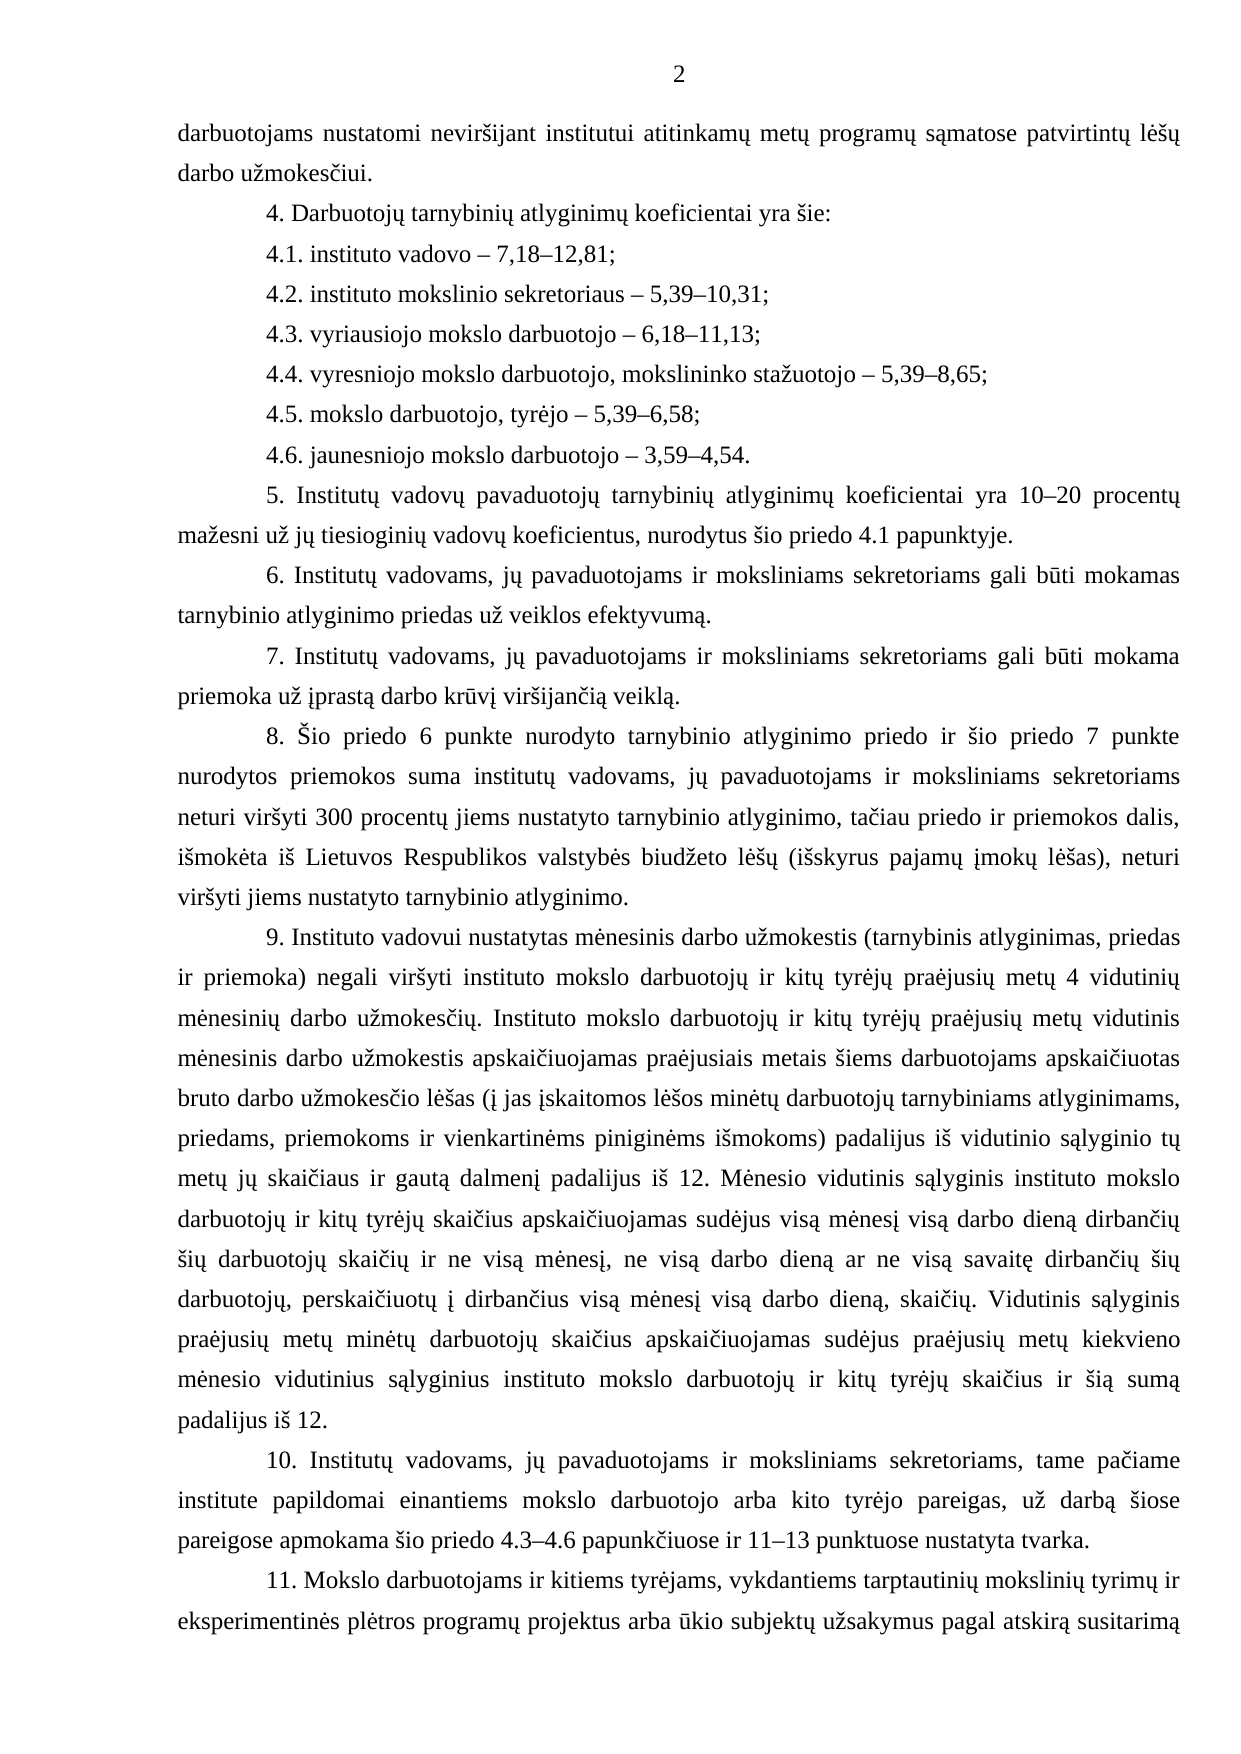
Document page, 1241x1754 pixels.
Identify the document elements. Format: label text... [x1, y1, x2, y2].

text 11. Mokslo darbuotojams ir kitiems tyrėjams, vykdantiems tarptautinių mokslinių tyrimų ir eksperimentinės plėtros programų projektus arba ūkio subjektų užsakymus pagal atskirą susitarimą [177, 1566, 1181, 1634]
text 9. Instituto vadovui nustatytas mėnesinis darbo užmokestis (tarnybinis atlyginimas, priedas ir priemoka) negali viršyti instituto mokslo darbuotojų ir kitų tyrėjų praėjusių metų 4 vidutinių mėnesinių darbo užmokesčių. Instituto mokslo darbuotojų ir kitų tyrėjų praėjusių metų vidutinis mėnesinis darbo užmokestis apskaičiuojamas praėjusiais metais šiems darbuotojams apskaičiuotas bruto darbo užmokesčio lėšas (į jas įskaitomos lėšos minėtų darbuotojų tarnybiniams atlyginimams, priedams, priemokoms ir vienkartinėms piniginėms išmokoms) padalijus iš vidutinio sąlyginio tų metų jų skaičiaus ir gautą dalmenį padalijus iš 12. Mėnesio vidutinis sąlyginis instituto mokslo darbuotojų ir kitų tyrėjų skaičius apskaičiuojamas sudėjus visą mėnesį visą darbo dieną dirbančių šių darbuotojų skaičių ir ne visą mėnesį, ne visą darbo dieną ar ne visą savaitę dirbančių šių darbuotojų, perskaičiuotų į dirbančius visą mėnesį visą darbo dieną, skaičių. Vidutinis sąlyginis praėjusių metų minėtų darbuotojų skaičius apskaičiuojamas sudėjus praėjusių metų kiekvieno mėnesio vidutinius sąlyginius instituto mokslo darbuotojų ir kitų tyrėjų skaičius ir šią sumą padalijus iš 12. [177, 922, 1181, 1433]
text 5. Institutų vadovų pavaduotojų tarnybinių atlyginimų koeficientai yra 10–20 procentų mažesni už jų tiesioginių vadovų koeficientus, nurodytus šio priedo 4.1 papunktyje. [177, 480, 1181, 549]
text darbuotojams nustatomi neviršijant institutui atitinkamų metų programų sąmatose patvirtintų lėšų darbo užmokesčiui. [177, 118, 1181, 187]
text 8. Šio priedo 6 punkte nurodyto tarnybinio atlyginimo priedo ir šio priedo 7 punkte nurodytos priemokos suma institutų vadovams, jų pavaduotojams ir moksliniams sekretoriams neturi viršyti 300 procentų jiems nustatyto tarnybinio atlyginimo, tačiau priedo ir priemokos dalis, išmokėta iš Lietuvos Respublikos valstybės biudžeto lėšų (išskyrus pajamų įmokų lėšas), neturi viršyti jiems nustatyto tarnybinio atlyginimo. [177, 721, 1181, 911]
text 4.3. vyriausiojo mokslo darbuotojo – 6,18–11,13; [177, 319, 1181, 348]
text 7. Institutų vadovams, jų pavaduotojams ir moksliniams sekretoriams gali būti mokama priemoka už įprastą darbo krūvį viršijančią veiklą. [177, 641, 1181, 710]
text 4.5. mokslo darbuotojo, tyrėjo – 5,39–6,58; [177, 399, 1181, 428]
text 4. Darbuotojų tarnybinių atlyginimų koeficientai yra šie: [177, 198, 1181, 227]
text 10. Institutų vadovams, jų pavaduotojams ir moksliniams sekretoriams, tame pačiame institute papildomai einantiems mokslo darbuotojo arba kito tyrėjo pareigas, už darbą šiose pareigose apmokama šio priedo 4.3–4.6 papunkčiuose ir 11–13 punktuose nustatyta tvarka. [177, 1445, 1181, 1554]
text 4.4. vyresniojo mokslo darbuotojo, mokslininko stažuotojo – 5,39–8,65; [177, 359, 1181, 388]
text 4.6. jaunesniojo mokslo darbuotojo – 3,59–4,54. [177, 440, 1181, 468]
text 4.2. instituto mokslinio sekretoriaus – 5,39–10,31; [177, 279, 1181, 308]
text 4.1. instituto vadovo – 7,18–12,81; [177, 239, 1181, 267]
text 6. Institutų vadovams, jų pavaduotojams ir moksliniams sekretoriams gali būti mokamas tarnybinio atlyginimo priedas už veiklos efektyvumą. [177, 560, 1181, 629]
